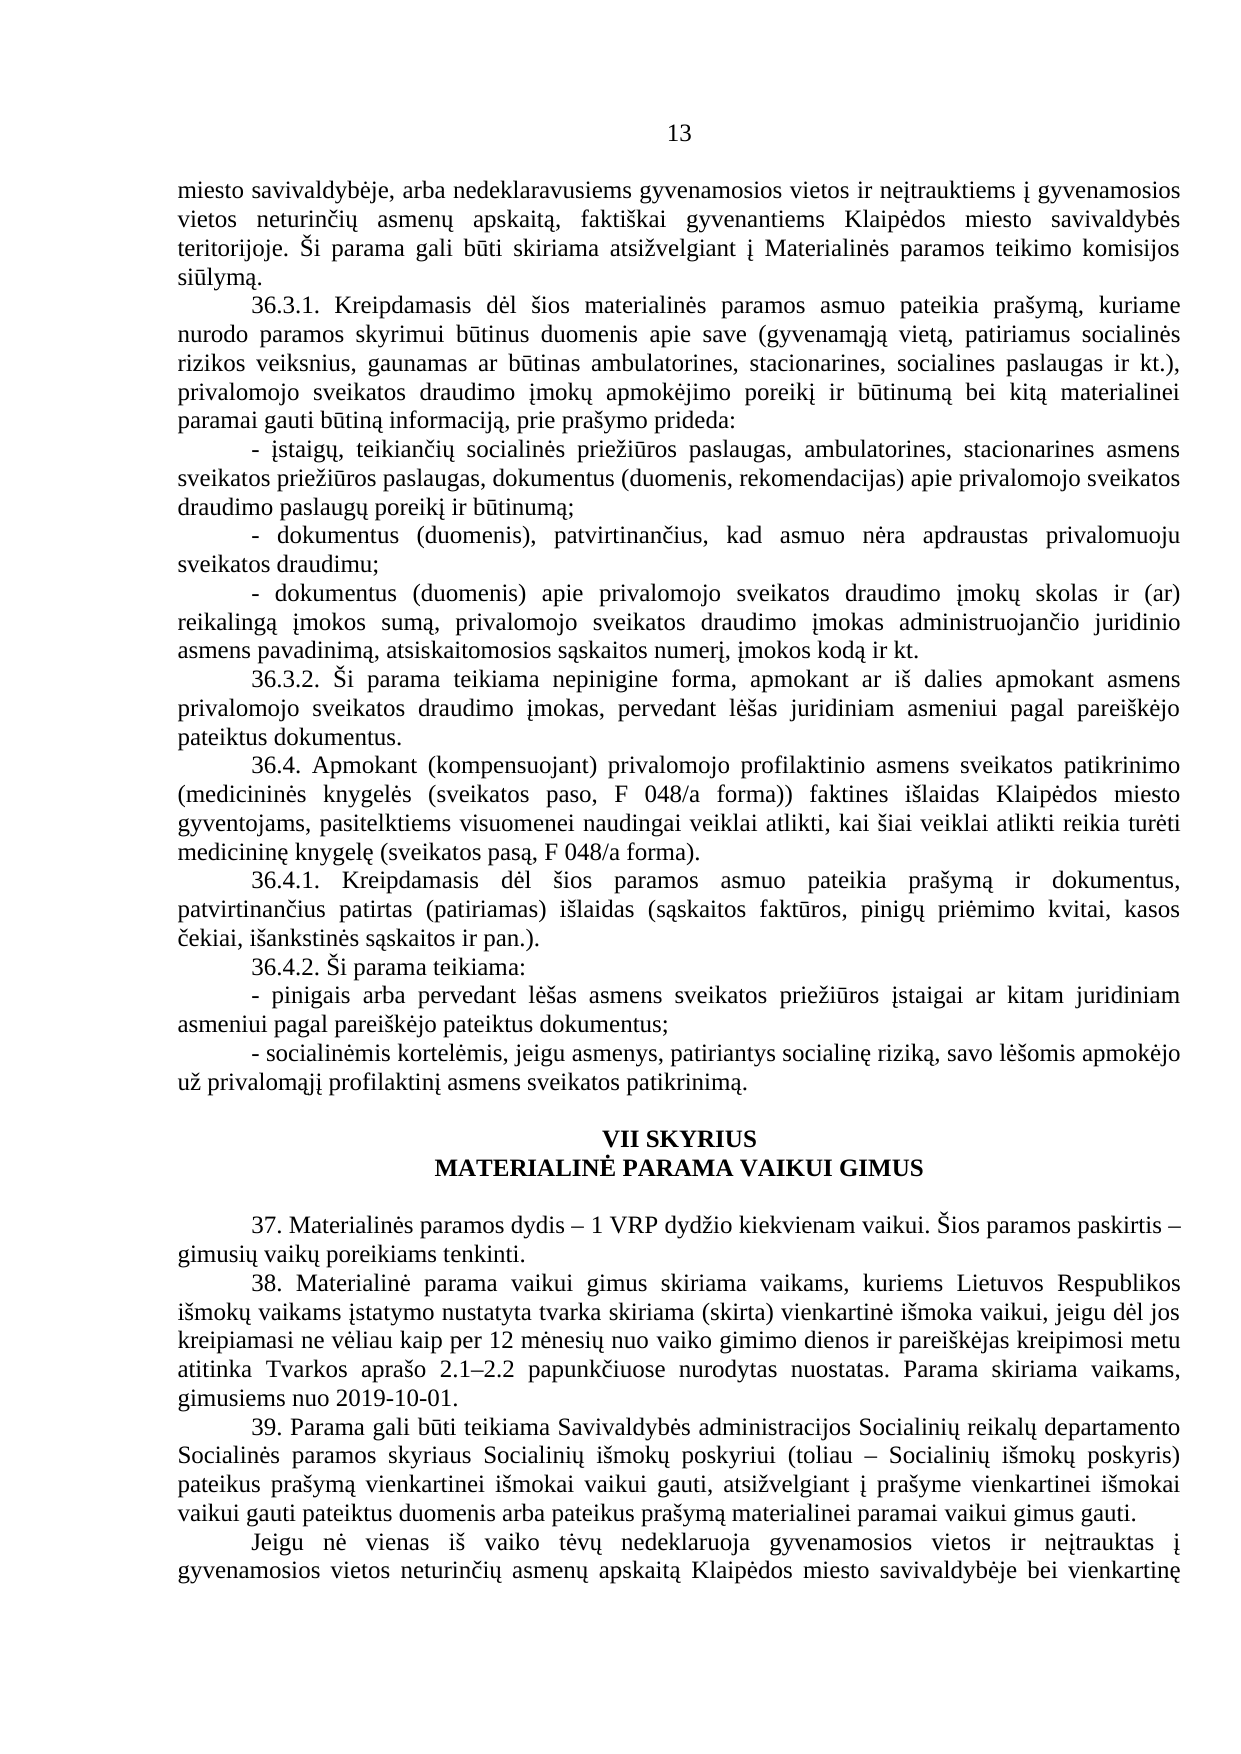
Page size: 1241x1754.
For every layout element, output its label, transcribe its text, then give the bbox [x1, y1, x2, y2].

text 36.3.2. Ši parama teikiama nepinigine forma, apmokant ar iš dalies apmokant asmens privalomojo sveikatos draudimo įmokas, pervedant lėšas juridiniam asmeniui pagal pareiškėjo pateiktus dokumentus. [177, 664, 1181, 751]
text 36.4.2. Ši parama teikiama: [177, 952, 1181, 981]
text - pinigais arba pervedant lėšas asmens sveikatos priežiūros įstaigai ar kitam juridiniam asmeniui pagal pareiškėjo pateiktus dokumentus; [177, 981, 1181, 1038]
text 37. Materialinės paramos dydis – 1 VRP dydžio kiekvienam vaikui. Šios paramos paskirtis – gimusių vaikų poreikiams tenkinti. [177, 1211, 1181, 1268]
text - dokumentus (duomenis) apie privalomojo sveikatos draudimo įmokų skolas ir (ar) reikalingą įmokos sumą, privalomojo sveikatos draudimo įmokas administruojančio juridinio asmens pavadinimą, atsiskaitomosios sąskaitos numerį, įmokos kodą ir kt. [177, 578, 1181, 664]
text - įstaigų, teikiančių socialinės priežiūros paslaugas, ambulatorines, stacionarines asmens sveikatos priežiūros paslaugas, dokumentus (duomenis, rekomendacijas) apie privalomojo sveikatos draudimo paslaugų poreikį ir būtinumą; [177, 434, 1181, 521]
text 36.3.1. Kreipdamasis dėl šios materialinės paramos asmuo pateikia prašymą, kuriame nurodo paramos skyrimui būtinus duomenis apie save (gyvenamąją vietą, patiriamus socialinės rizikos veiksnius, gaunamas ar būtinas ambulatorines, stacionarines, socialines paslaugas ir kt.), privalomojo sveikatos draudimo įmokų apmokėjimo poreikį ir būtinumą bei kitą materialinei paramai gauti būtiną informaciją, prie prašymo prideda: [177, 291, 1181, 434]
text MATERIALINĖ PARAMA VAIKUI GIMUS [177, 1153, 1181, 1182]
text Jeigu nė vienas iš vaiko tėvų nedeklaruoja gyvenamosios vietos ir neįtrauktas į gyvenamosios vietos neturinčių asmenų apskaitą Klaipėdos miesto savivaldybėje bei vienkartinę [177, 1527, 1181, 1584]
text 39. Parama gali būti teikiama Savivaldybės administracijos Socialinių reikalų departamento Socialinės paramos skyriaus Socialinių išmokų poskyriui (toliau – Socialinių išmokų poskyris) pateikus prašymą vienkartinei išmokai vaikui gauti, atsižvelgiant į prašyme vienkartinei išmokai vaikui gauti pateiktus duomenis arba pateikus prašymą materialinei paramai vaikui gimus gauti. [177, 1412, 1181, 1527]
text - socialinėmis kortelėmis, jeigu asmenys, patiriantys socialinę riziką, savo lėšomis apmokėjo už privalomąjį profilaktinį asmens sveikatos patikrinimą. [177, 1038, 1181, 1096]
text 38. Materialinė parama vaikui gimus skiriama vaikams, kuriems Lietuvos Respublikos išmokų vaikams įstatymo nustatyta tvarka skiriama (skirta) vienkartinė išmoka vaikui, jeigu dėl jos kreipiamasi ne vėliau kaip per 12 mėnesių nuo vaiko gimimo dienos ir pareiškėjas kreipimosi metu atitinka Tvarkos aprašo 2.1–2.2 papunkčiuose nurodytas nuostatas. Parama skiriama vaikams, gimusiems nuo 2019-10-01. [177, 1268, 1181, 1412]
text 36.4.1. Kreipdamasis dėl šios paramos asmuo pateikia prašymą ir dokumentus, patvirtinančius patirtas (patiriamas) išlaidas (sąskaitos faktūros, pinigų priėmimo kvitai, kasos čekiai, išankstinės sąskaitos ir pan.). [177, 866, 1181, 952]
text 36.4. Apmokant (kompensuojant) privalomojo profilaktinio asmens sveikatos patikrinimo (medicininės knygelės (sveikatos paso, F 048/a forma)) faktines išlaidas Klaipėdos miesto gyventojams, pasitelktiems visuomenei naudingai veiklai atlikti, kai šiai veiklai atlikti reikia turėti medicininę knygelę (sveikatos pasą, F 048/a forma). [177, 751, 1181, 866]
text miesto savivaldybėje, arba nedeklaravusiems gyvenamosios vietos ir neįtrauktiems į gyvenamosios vietos neturinčių asmenų apskaitą, faktiškai gyvenantiems Klaipėdos miesto savivaldybės teritorijoje. Ši parama gali būti skiriama atsižvelgiant į Materialinės paramos teikimo komisijos siūlymą. [177, 176, 1181, 291]
text VII SKYRIUS [177, 1124, 1181, 1153]
text - dokumentus (duomenis), patvirtinančius, kad asmuo nėra apdraustas privalomuoju sveikatos draudimu; [177, 521, 1181, 578]
